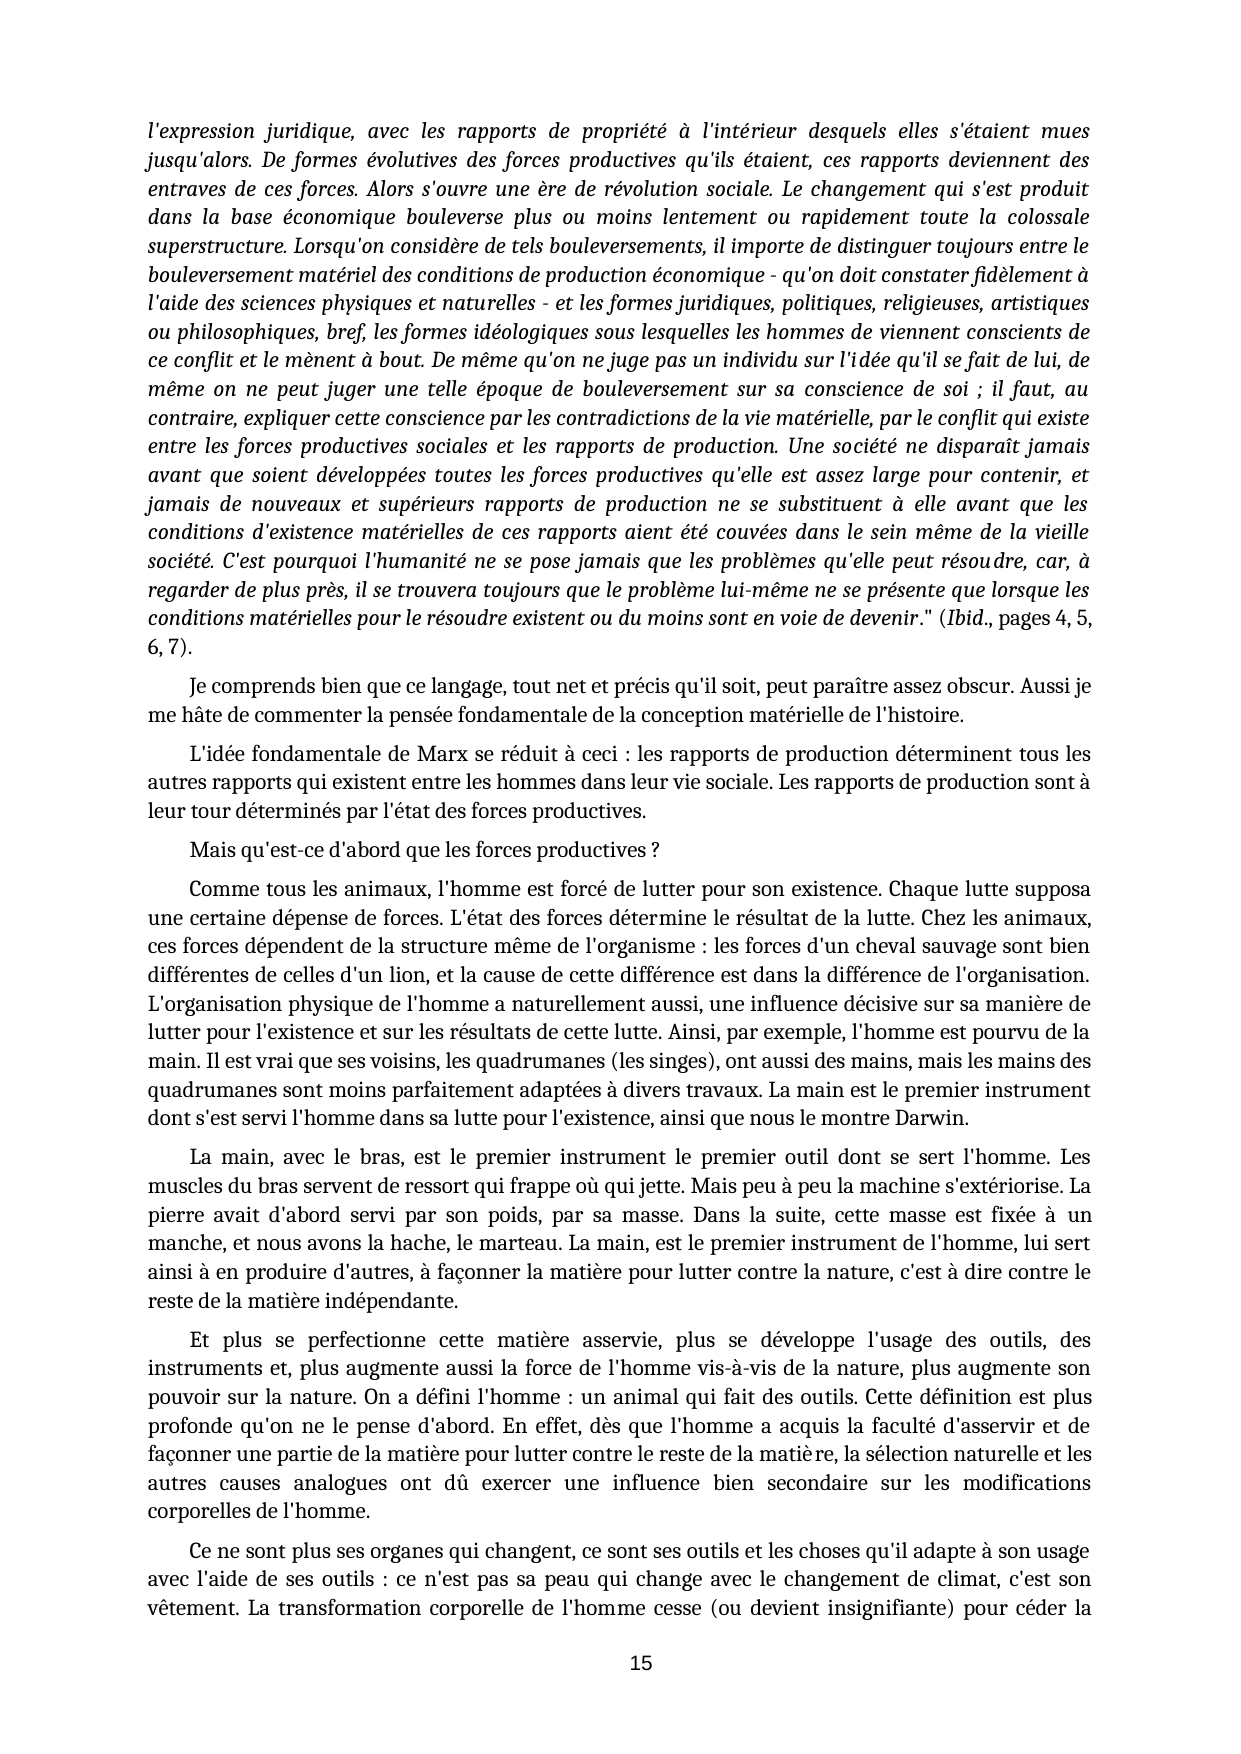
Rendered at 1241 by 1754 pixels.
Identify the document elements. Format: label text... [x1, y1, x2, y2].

text Ce ne sont plus ses organes qui changent, ce sont ses outils et les choses qu'il adapte à son usage avec l'aide de ses outils : ce n'est pas sa peau qui change avec le changement de climat, c'est son vêtement. La transformation corporelle de l'hom­me cesse (ou devient insignifiante) pour céder la [148, 1537, 1093, 1621]
text L'idée fondamentale de Marx se réduit à ceci : les rapports de production déterminent tous les au­tres rapports qui existent entre les hommes dans leur vie sociale. Les rapports de production sont à leur tour déterminés par l'état des forces productives. [148, 741, 1093, 824]
text La main, avec le bras, est le premier instrument le premier outil dont se sert l'homme. Les muscles du bras servent de ressort qui frappe où qui jette. Mais peu à peu la machine s'extériorise. La pierre avait d'abord servi par son poids, par sa masse. Dans la suite, cette masse est fixée à un manche, et nous avons la hache, le marteau. La main, est le premier instrument de l'homme, lui sert ainsi à en produire d'autres, à façonner la matière pour lutter contre la nature, c'est à dire contre le reste de la matière indépendante. [148, 1144, 1093, 1314]
text Et plus se perfectionne cette matière asservie, plus se développe l'usage des outils, des instruments et, plus augmente aussi la force de l'homme vis-à-vis de la nature, plus augmente son pouvoir sur la natu­re. On a défini l'homme : un animal qui fait des ou­tils. Cette définition est plus profonde qu'on ne le pense d'abord. En effet, dès que l'homme a acquis la faculté d'asservir et de façonner une partie de la matière pour lutter contre le reste de la matiè­re, la sélection naturelle et les autres causes analogues ont dû exercer une influence bien secondaire sur les modifications corporelles de l'homme. [148, 1326, 1093, 1525]
text Mais qu'est-ce d'abord que les forces producti­ves ? [148, 837, 1093, 863]
text Je comprends bien que ce langage, tout net et précis qu'il soit, peut paraître assez obscur. Aussi je me hâte de commenter la pensée fondamentale de la conception matérielle de l'histoire. [148, 673, 1093, 728]
text Comme tous les animaux, l'homme est forcé de lutter pour son existence. Chaque lutte supposa une certaine dépense de forces. L'état des forces déter­mine le résultat de la lutte. Chez les animaux, ces forces dépendent de la structure même de l'organisme : les forces d'un cheval sauvage sont bien différentes de celles d'un lion, et la cause de cette différence est dans la différence de l'organisation. L'organisation physique de l'homme a naturellement aussi, une influence décisive sur sa manière de lutter pour l'existence et sur les résultats de cette lutte. Ainsi, par exemple, l'homme est pourvu de la main. Il est vrai que ses voisins, les quadrumanes (les singes), ont aussi des mains, mais les mains des quadrumanes sont moins parfaitement adaptées à divers travaux. La main est le premier instrument dont s'est servi l'homme dans sa lutte pour l'existence, ainsi que nous le montre Darwin. [148, 876, 1093, 1131]
text l'expression juridique, avec les rapports de propriété à l'inté­rieur desquels elles s'étaient mues jusqu'alors. De formes évolutives des forces productives qu'ils étaient, ces rapports deviennent des entraves de ces forces. Alors s'ouvre une ère de révolution sociale. Le changement qui s'est produit dans la base économi­que bouleverse plus ou moins lentement ou rapidement toute la colossale superstructure. Lorsqu'on consi­dère de tels bouleversements, il importe de distinguer toujours entre le bouleversement matériel des condi­tions de production économique - qu'on doit constater fidèlement à l'aide des sciences physiques et natu­relles - et les formes juridiques, politiques, religieuses, artistiques ou philosophiques, bref, les formes idéologiques sous lesquelles les hommes de­ viennent conscients de ce conflit et le mènent à bout. De même qu'on ne juge pas un individu sur l'i­dée qu'il se fait de lui, de même on ne peut juger une telle époque de bouleversement sur sa conscience de soi ; il faut, au contraire, expliquer cette cons­cience par les contradictions de la vie matérielle, par le conflit qui existe entre les forces producti­ves sociales et les rapports de production. Une so­ciété ne disparaît jamais avant que soient dévelop­pées toutes les forces productives qu'elle est assez large pour contenir, et jamais de nouveaux et supérieurs rapports de production ne se substituent à elle avant que les conditions d'existence matérielles de ces rapports aient été couvées dans le sein même de la vieille société. C'est pourquoi l'humanité ne se pose jamais que les problèmes qu'elle peut résou­dre, car, à regarder de plus près, il se trouvera toujours que le problème lui-même ne se présente que lorsque les conditions matérielles pour le résoudre existent ou du moins sont en voie de devenir." (Ibid., pages 4, 5, 6, 7). [148, 118, 1093, 660]
